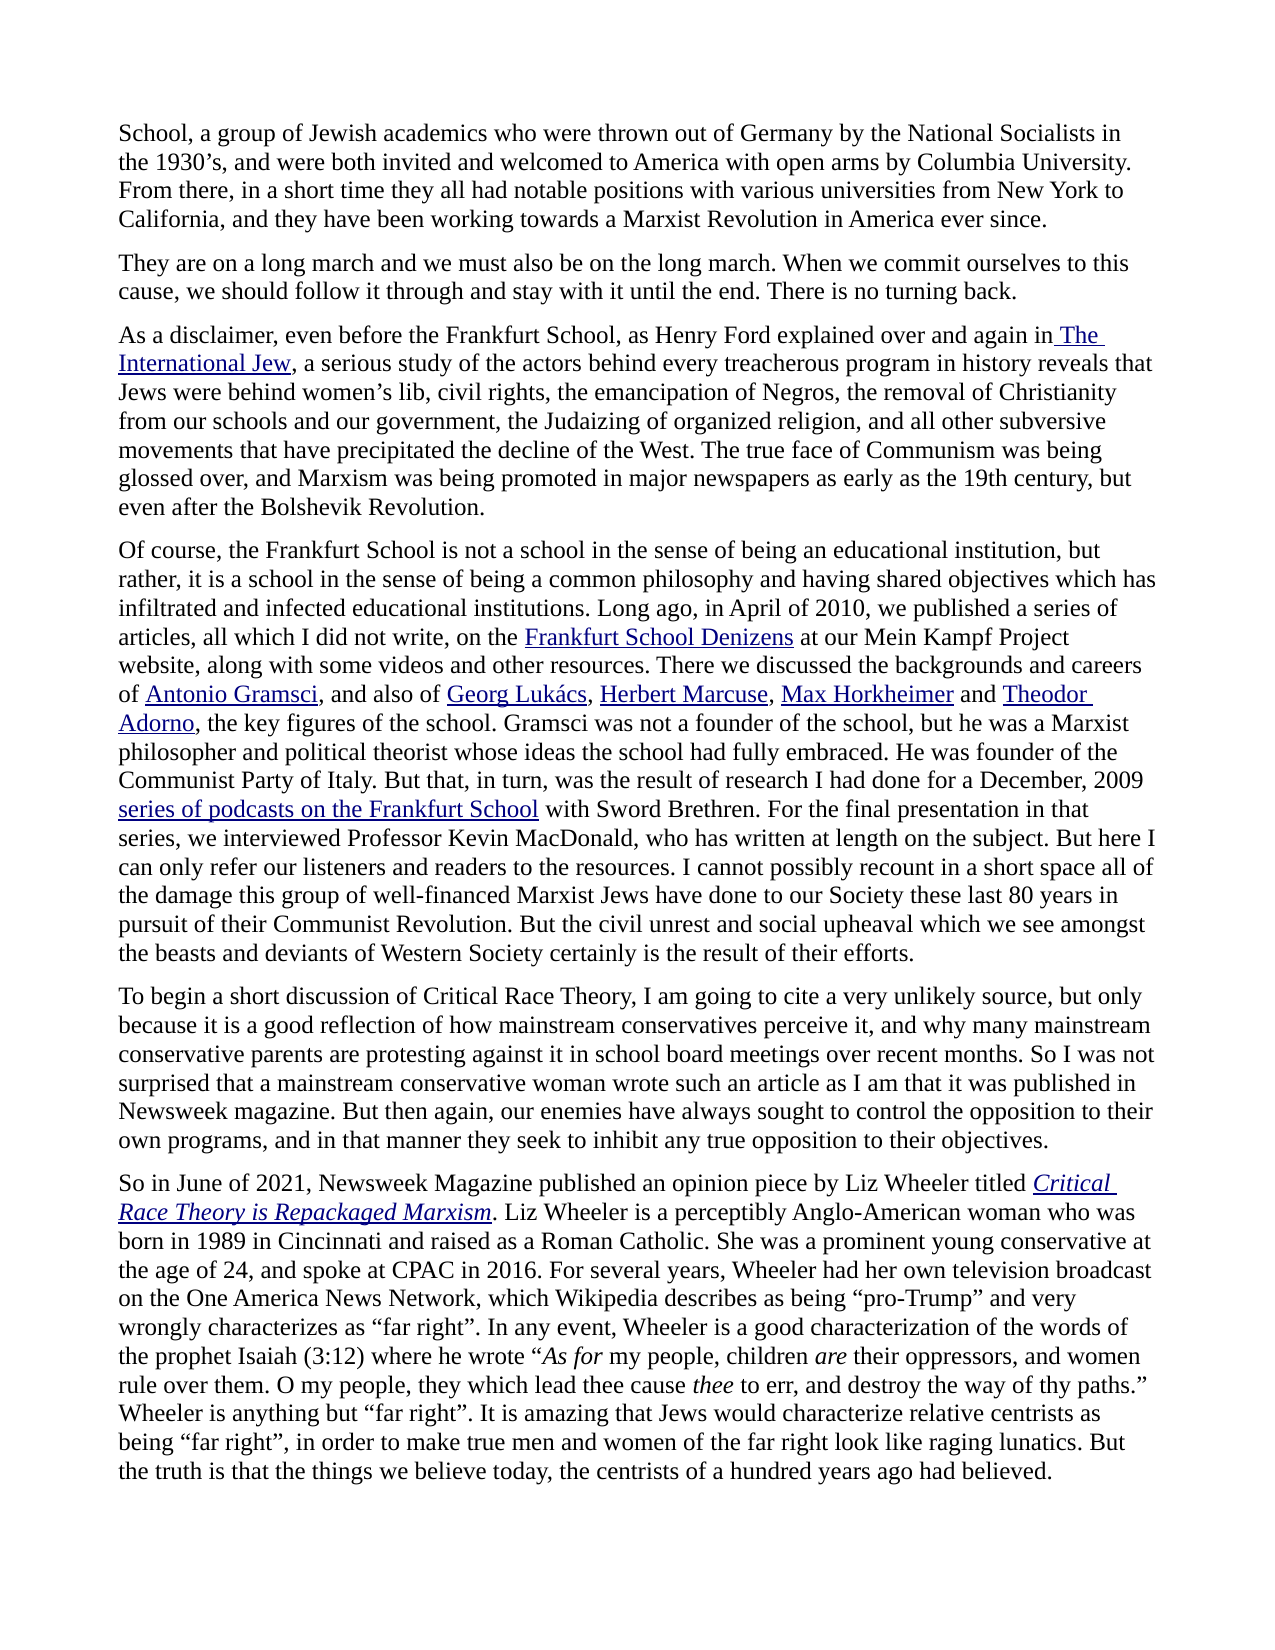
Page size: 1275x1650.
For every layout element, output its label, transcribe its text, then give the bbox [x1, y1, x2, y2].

text To begin a short discussion of Critical Race Theory, I am going to cite a very unlikely source, but only because it is a good reflection of how mainstream conservatives perceive it, and why many mainstream conservative parents are protesting against it in school board meetings over recent months. So I was not surprised that a mainstream conservative woman wrote such an article as I am that it was published in Newsweek magazine. But then again, our enemies have always sought to control the opposition to their own programs, and in that manner they seek to inhibit any true opposition to their objectives. [118, 981, 1157, 1154]
text They are on a long march and we must also be on the long march. When we commit ourselves to this cause, we should follow it through and stay with it until the end. There is no turning back. [118, 248, 1157, 305]
text So in June of 2021, Newsweek Magazine published an opinion piece by Liz Wheeler titled Critical Race Theory is Repackaged Marxism. Liz Wheeler is a perceptibly Anglo-American woman who was born in 1989 in Cincinnati and raised as a Roman Catholic. She was a prominent young conservative at the age of 24, and spoke at CPAC in 2016. For several years, Wheeler had her own television broadcast on the One America News Network, which Wikipedia describes as being “pro-Trump” and very wrongly characterizes as “far right”. In any event, Wheeler is a good characterization of the words of the prophet Isaiah (3:12) where he wrote “As for my people, children are their oppressors, and women rule over them. O my people, they which lead thee cause thee to err, and destroy the way of thy paths.” Wheeler is anything but “far right”. It is amazing that Jews would characterize relative centrists as being “far right”, in order to make true men and women of the far right look like raging lunatics. But the truth is that the things we believe today, the centrists of a hundred years ago had believed. [118, 1168, 1157, 1485]
text School, a group of Jewish academics who were thrown out of Germany by the National Socialists in the 1930’s, and were both invited and welcomed to America with open arms by Columbia University. From there, in a short time they all had notable positions with various universities from New York to California, and they have been working towards a Marxist Revolution in America ever since. [118, 118, 1157, 233]
text Of course, the Frankfurt School is not a school in the sense of being an educational institution, but rather, it is a school in the sense of being a common philosophy and having shared objectives which has infiltrated and infected educational institutions. Long ago, in April of 2010, we published a series of articles, all which I did not write, on the Frankfurt School Denizens at our Mein Kampf Project website, along with some videos and other resources. There we discussed the backgrounds and careers of Antonio Gramsci, and also of Georg Lukács, Herbert Marcuse, Max Horkheimer and Theodor Adorno, the key figures of the school. Gramsci was not a founder of the school, but he was a Marxist philosopher and political theorist whose ideas the school had fully embraced. He was founder of the Communist Party of Italy. But that, in turn, was the result of research I had done for a December, 2009 series of podcasts on the Frankfurt School with Sword Brethren. For the final presentation in that series, we interviewed Professor Kevin MacDonald, who has written at length on the subject. But here I can only refer our listeners and readers to the resources. I cannot possibly recount in a short space all of the damage this group of well-financed Marxist Jews have done to our Society these last 80 years in pursuit of their Communist Revolution. But the civil unrest and social upheaval which we see amongst the beasts and deviants of Western Society certainly is the result of their efforts. [118, 536, 1157, 967]
text As a disclaimer, even before the Frankfurt School, as Henry Ford explained over and again in The International Jew, a serious study of the actors behind every treacherous program in history reveals that Jews were behind women’s lib, civil rights, the emancipation of Negros, the removal of Christianity from our schools and our government, the Judaizing of organized religion, and all other subversive movements that have precipitated the decline of the West. The true face of Communism was being glossed over, and Marxism was being promoted in major newspapers as early as the 19th century, but even after the Bolshevik Revolution. [118, 320, 1157, 521]
